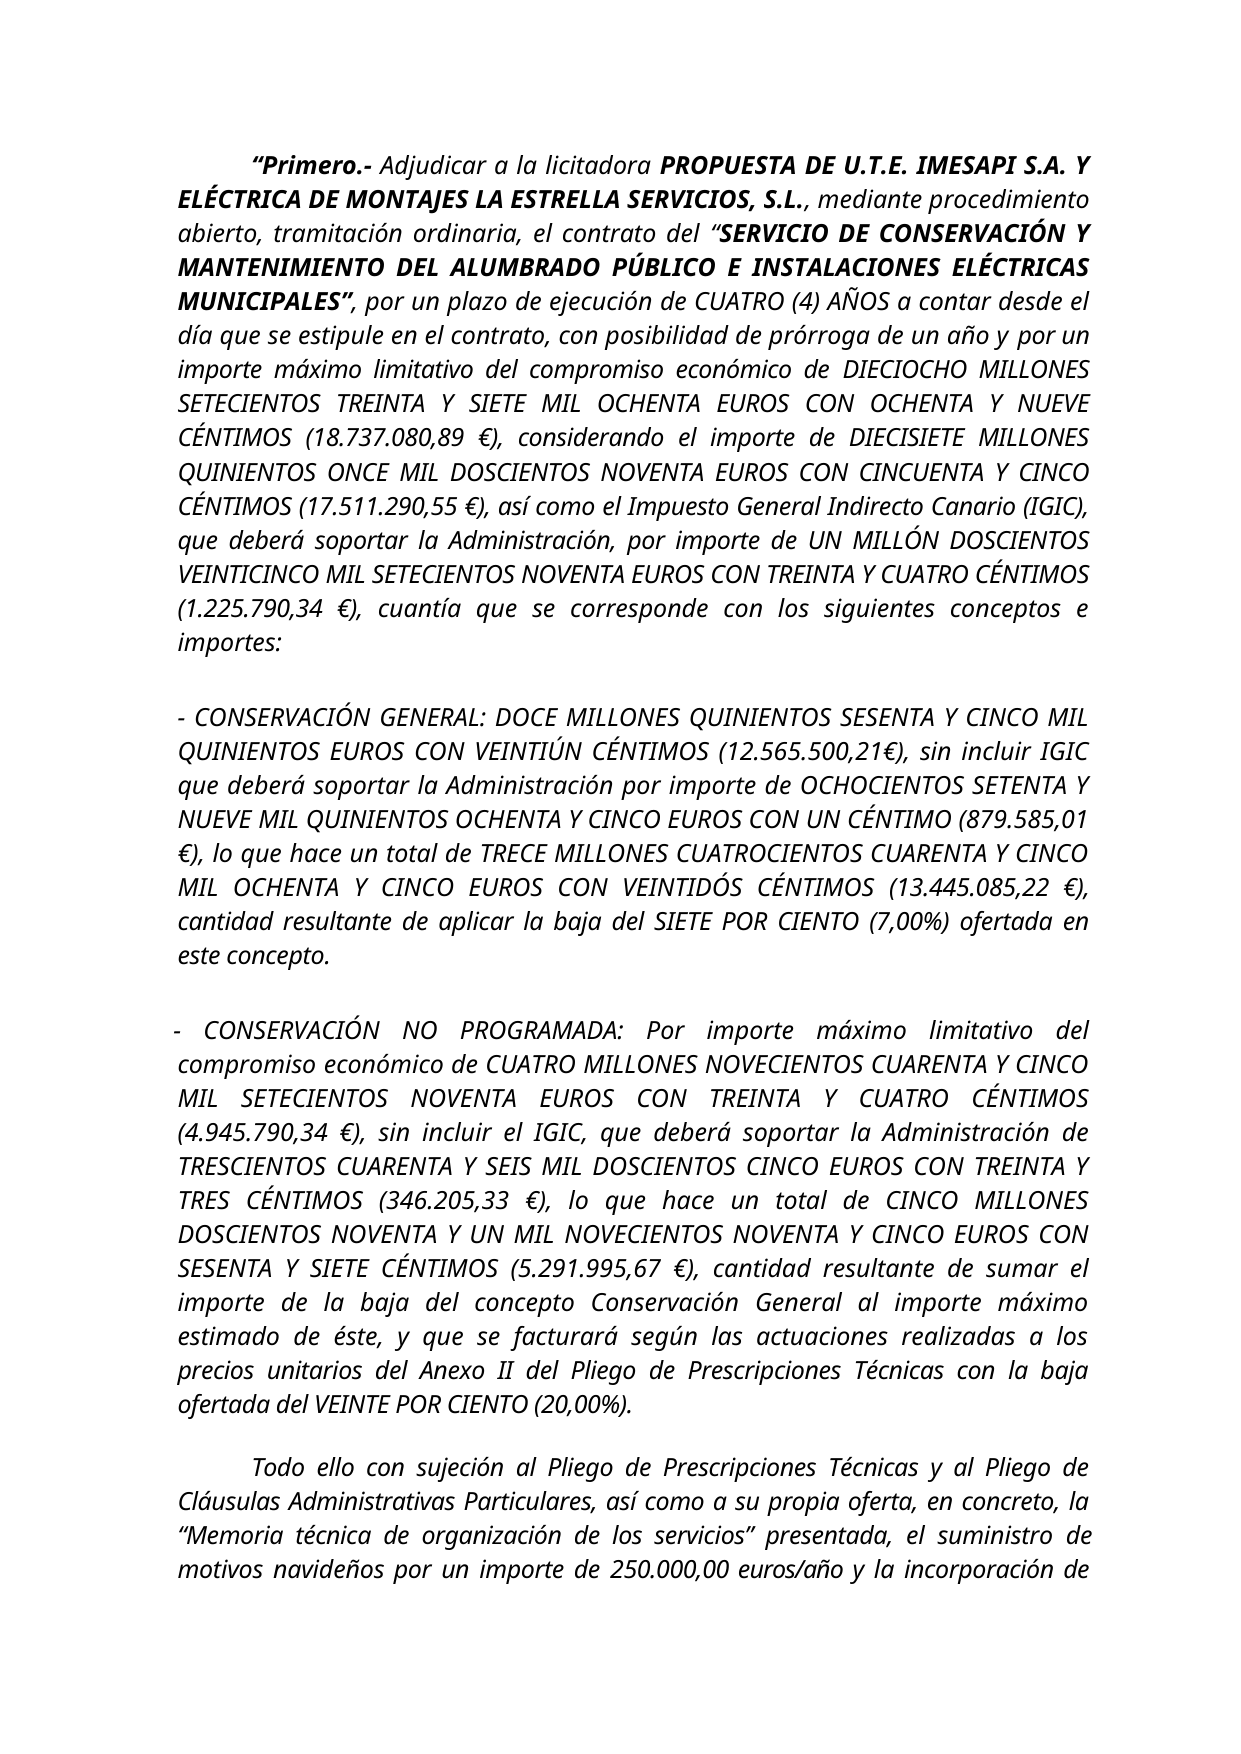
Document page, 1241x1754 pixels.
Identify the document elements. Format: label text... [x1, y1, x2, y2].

text “Primero.- Adjudicar a la licitadora PROPUESTA DE U.T.E. IMESAPI S.A. Y ELÉCTRICA DE MONTAJES LA ESTRELLA SERVICIOS, S.L., mediante procedimiento abierto, tramitación ordinaria, el contrato del “SERVICIO DE CONSERVACIÓN Y MANTENIMIENTO DEL ALUMBRADO PÚBLICO E INSTALACIONES ELÉCTRICAS MUNICIPALES”, por un plazo de ejecución de CUATRO (4) AÑOS a contar desde el día que se estipule en el contrato, con posibilidad de prórroga de un año y por un importe máximo limitativo del compromiso económico de DIECIOCHO MILLONES SETECIENTOS TREINTA Y SIETE MIL OCHENTA EUROS CON OCHENTA Y NUEVE CÉNTIMOS (18.737.080,89 €), considerando el importe de DIECISIETE MILLONES QUINIENTOS ONCE MIL DOSCIENTOS NOVENTA EUROS CON CINCUENTA Y CINCO CÉNTIMOS (17.511.290,55 €), así como el Impuesto General Indirecto Canario (IGIC), que deberá soportar la Administración, por importe de UN MILLÓN DOSCIENTOS VEINTICINCO MIL SETECIENTOS NOVENTA EUROS CON TREINTA Y CUATRO CÉNTIMOS (1.225.790,34 €), cuantía que se corresponde con los siguientes conceptos e importes: [177, 148, 1093, 658]
text Todo ello con sujeción al Pliego de Prescripciones Técnicas y al Pliego de Cláusulas Administrativas Particulares, así como a su propia oferta, en concreto, la “Memoria técnica de organización de los servicios” presentada, el suministro de motivos navideños por un importe de 250.000,00 euros/año y la incorporación de [177, 1449, 1093, 1586]
text - CONSERVACIÓN GENERAL: DOCE MILLONES QUINIENTOS SESENTA Y CINCO MIL QUINIENTOS EUROS CON VEINTIÚN CÉNTIMOS (12.565.500,21€), sin incluir IGIC que deberá soportar la Administración por importe de OCHOCIENTOS SETENTA Y NUEVE MIL QUINIENTOS OCHENTA Y CINCO EUROS CON UN CÉNTIMO (879.585,01 €), lo que hace un total de TRECE MILLONES CUATROCIENTOS CUARENTA Y CINCO MIL OCHENTA Y CINCO EUROS CON VEINTIDÓS CÉNTIMOS (13.445.085,22 €), cantidad resultante de aplicar la baja del SIETE POR CIENTO (7,00%) ofertada en este concepto. [177, 699, 1093, 972]
text - CONSERVACIÓN NO PROGRAMADA: Por importe máximo limitativo del compromiso económico de CUATRO MILLONES NOVECIENTOS CUARENTA Y CINCO MIL SETECIENTOS NOVENTA EUROS CON TREINTA Y CUATRO CÉNTIMOS (4.945.790,34 €), sin incluir el IGIC, que deberá soportar la Administración de TRESCIENTOS CUARENTA Y SEIS MIL DOSCIENTOS CINCO EUROS CON TREINTA Y TRES CÉNTIMOS (346.205,33 €), lo que hace un total de CINCO MILLONES DOSCIENTOS NOVENTA Y UN MIL NOVECIENTOS NOVENTA Y CINCO EUROS CON SESENTA Y SIETE CÉNTIMOS (5.291.995,67 €), cantidad resultante de sumar el importe de la baja del concepto Conservación General al importe máximo estimado de éste, y que se facturará según las actuaciones realizadas a los precios unitarios del Anexo II del Pliego de Prescripciones Técnicas con la baja ofertada del VEINTE POR CIENTO (20,00%). [173, 1012, 1093, 1421]
